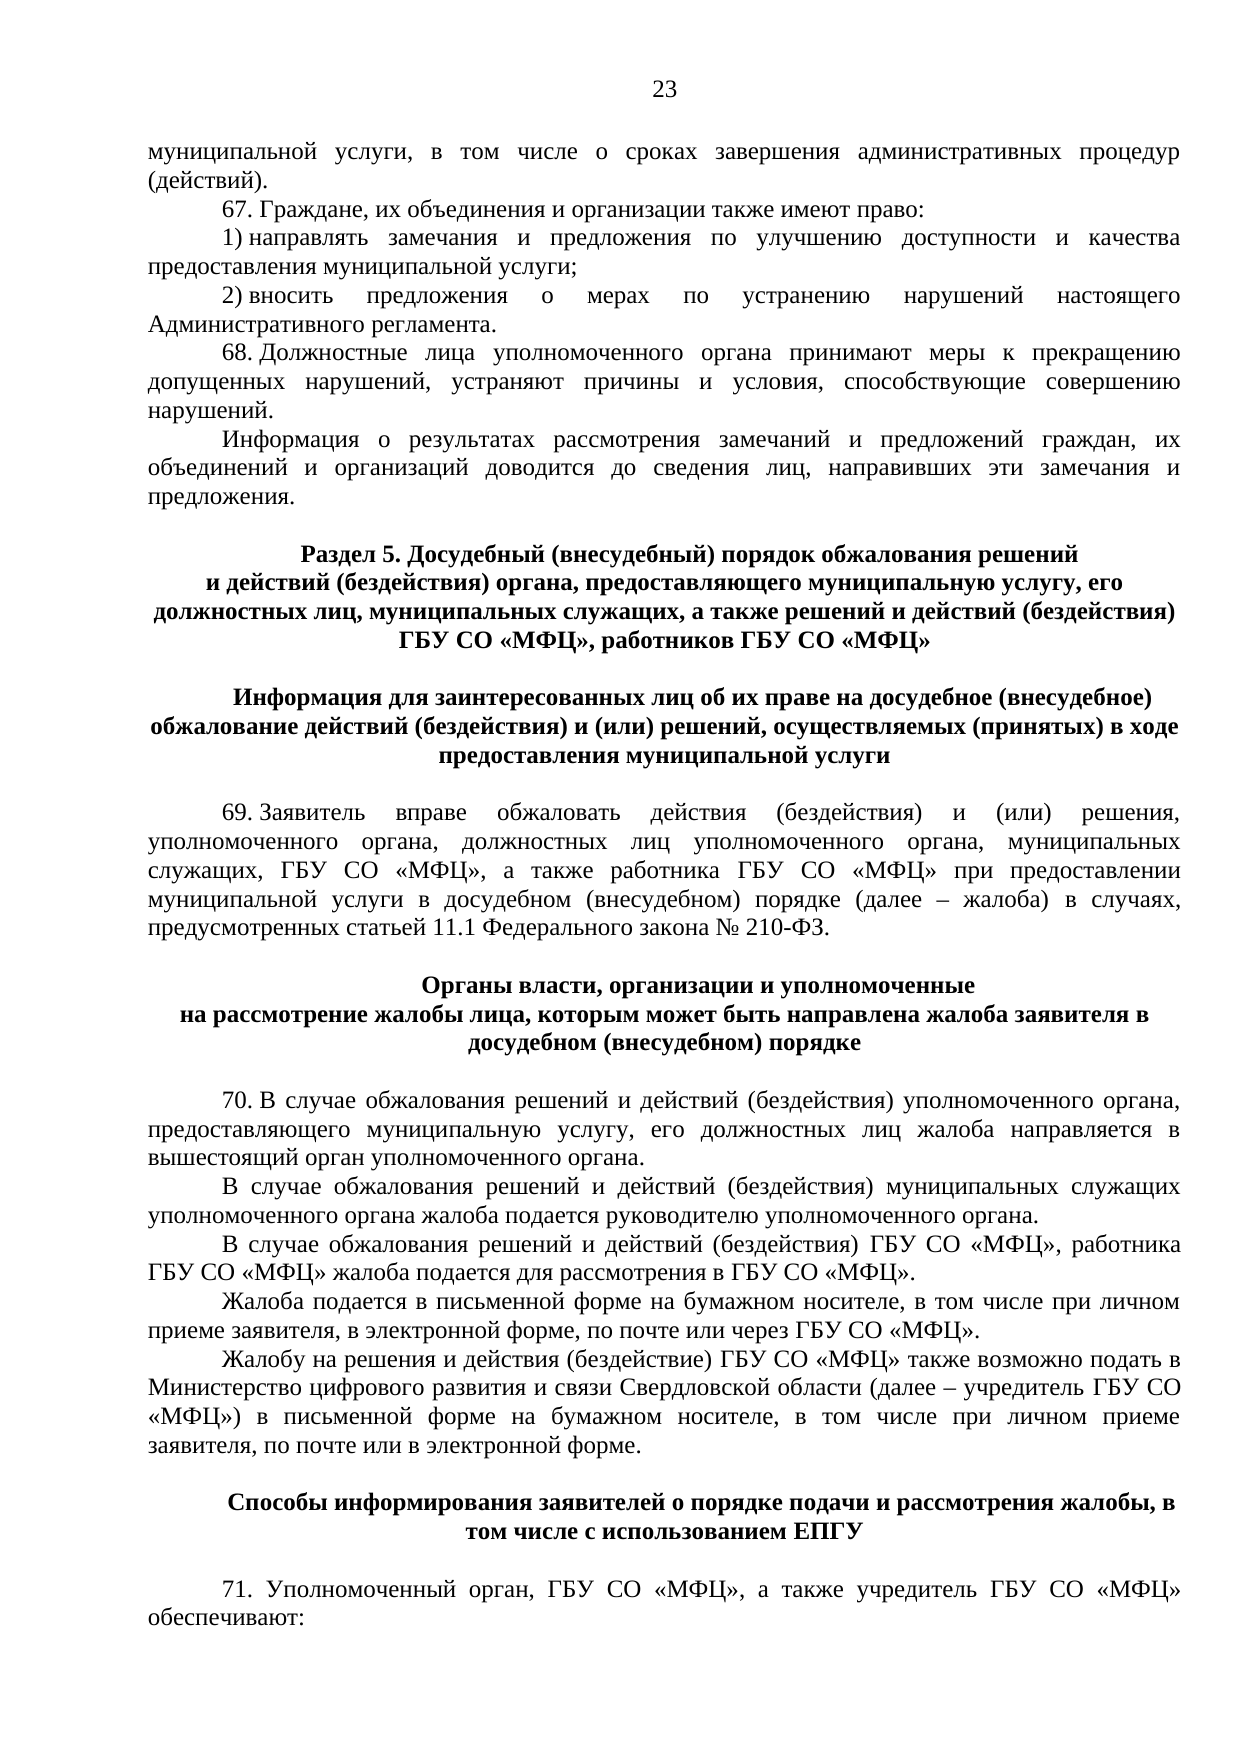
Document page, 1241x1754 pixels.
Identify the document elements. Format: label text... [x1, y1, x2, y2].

text 70. В случае обжалования решений и действий (бездействия) уполномоченного органа, предоставляющего муниципальную услугу, его должностных лиц жалоба направляется в вышестоящий орган уполномоченного органа. [148, 1085, 1181, 1171]
text Раздел 5. Досудебный (внесудебный) порядок обжалования решений и действий (бездействия) органа, предоставляющего муниципальную услугу, его должностных лиц, муниципальных служащих, а также решений и действий (бездействия) ГБУ СО «МФЦ», работников ГБУ СО «МФЦ» [148, 539, 1181, 654]
text Информация для заинтересованных лиц об их праве на досудебное (внесудебное) обжалование действий (бездействия) и (или) решений, осуществляемых (принятых) в ходе предоставления муниципальной услуги [148, 682, 1181, 769]
text 69. Заявитель вправе обжаловать действия (бездействия) и (или) решения, уполномоченного органа, должностных лиц уполномоченного органа, муниципальных служащих, ГБУ СО «МФЦ», а также работника ГБУ СО «МФЦ» при предоставлении муниципальной услуги в досудебном (внесудебном) порядке (далее – жалоба) в случаях, предусмотренных статьей 11.1 Федерального закона № 210-ФЗ. [148, 797, 1181, 941]
text Жалобу на решения и действия (бездействие) ГБУ СО «МФЦ» также возможно подать в Министерство цифрового развития и связи Свердловской области (далее – учредитель ГБУ СО «МФЦ») в письменной форме на бумажном носителе, в том числе при личном приеме заявителя, по почте или в электронной форме. [148, 1344, 1181, 1459]
text В случае обжалования решений и действий (бездействия) ГБУ СО «МФЦ», работника ГБУ СО «МФЦ» жалоба подается для рассмотрения в ГБУ СО «МФЦ». [148, 1229, 1181, 1286]
text Информация о результатах рассмотрения замечаний и предложений граждан, их объединений и организаций доводится до сведения лиц, направивших эти замечания и предложения. [148, 424, 1181, 510]
text 1) направлять замечания и предложения по улучшению доступности и качества предоставления муниципальной услуги; [148, 222, 1181, 280]
text 2) вносить предложения о мерах по устранению нарушений настоящего Административного регламента. [148, 280, 1181, 337]
text Жалоба подается в письменной форме на бумажном носителе, в том числе при личном приеме заявителя, в электронной форме, по почте или через ГБУ СО «МФЦ». [148, 1286, 1181, 1344]
text В случае обжалования решений и действий (бездействия) муниципальных служащих уполномоченного органа жалоба подается руководителю уполномоченного органа. [148, 1171, 1181, 1229]
text 67. Граждане, их объединения и организации также имеют право: [148, 194, 1181, 222]
text муниципальной услуги, в том числе о сроках завершения административных процедур (действий). [148, 136, 1181, 194]
text Органы власти, организации и уполномоченные на рассмотрение жалобы лица, которым может быть направлена жалоба заявителя в досудебном (внесудебном) порядке [148, 970, 1181, 1056]
text Способы информирования заявителей о порядке подачи и рассмотрения жалобы, в том числе с использованием ЕПГУ [148, 1487, 1181, 1545]
text 71. Уполномоченный орган, ГБУ СО «МФЦ», а также учредитель ГБУ СО «МФЦ» обеспечивают: [148, 1574, 1181, 1631]
text 68. Должностные лица уполномоченного органа принимают меры к прекращению допущенных нарушений, устраняют причины и условия, способствующие совершению нарушений. [148, 337, 1181, 424]
